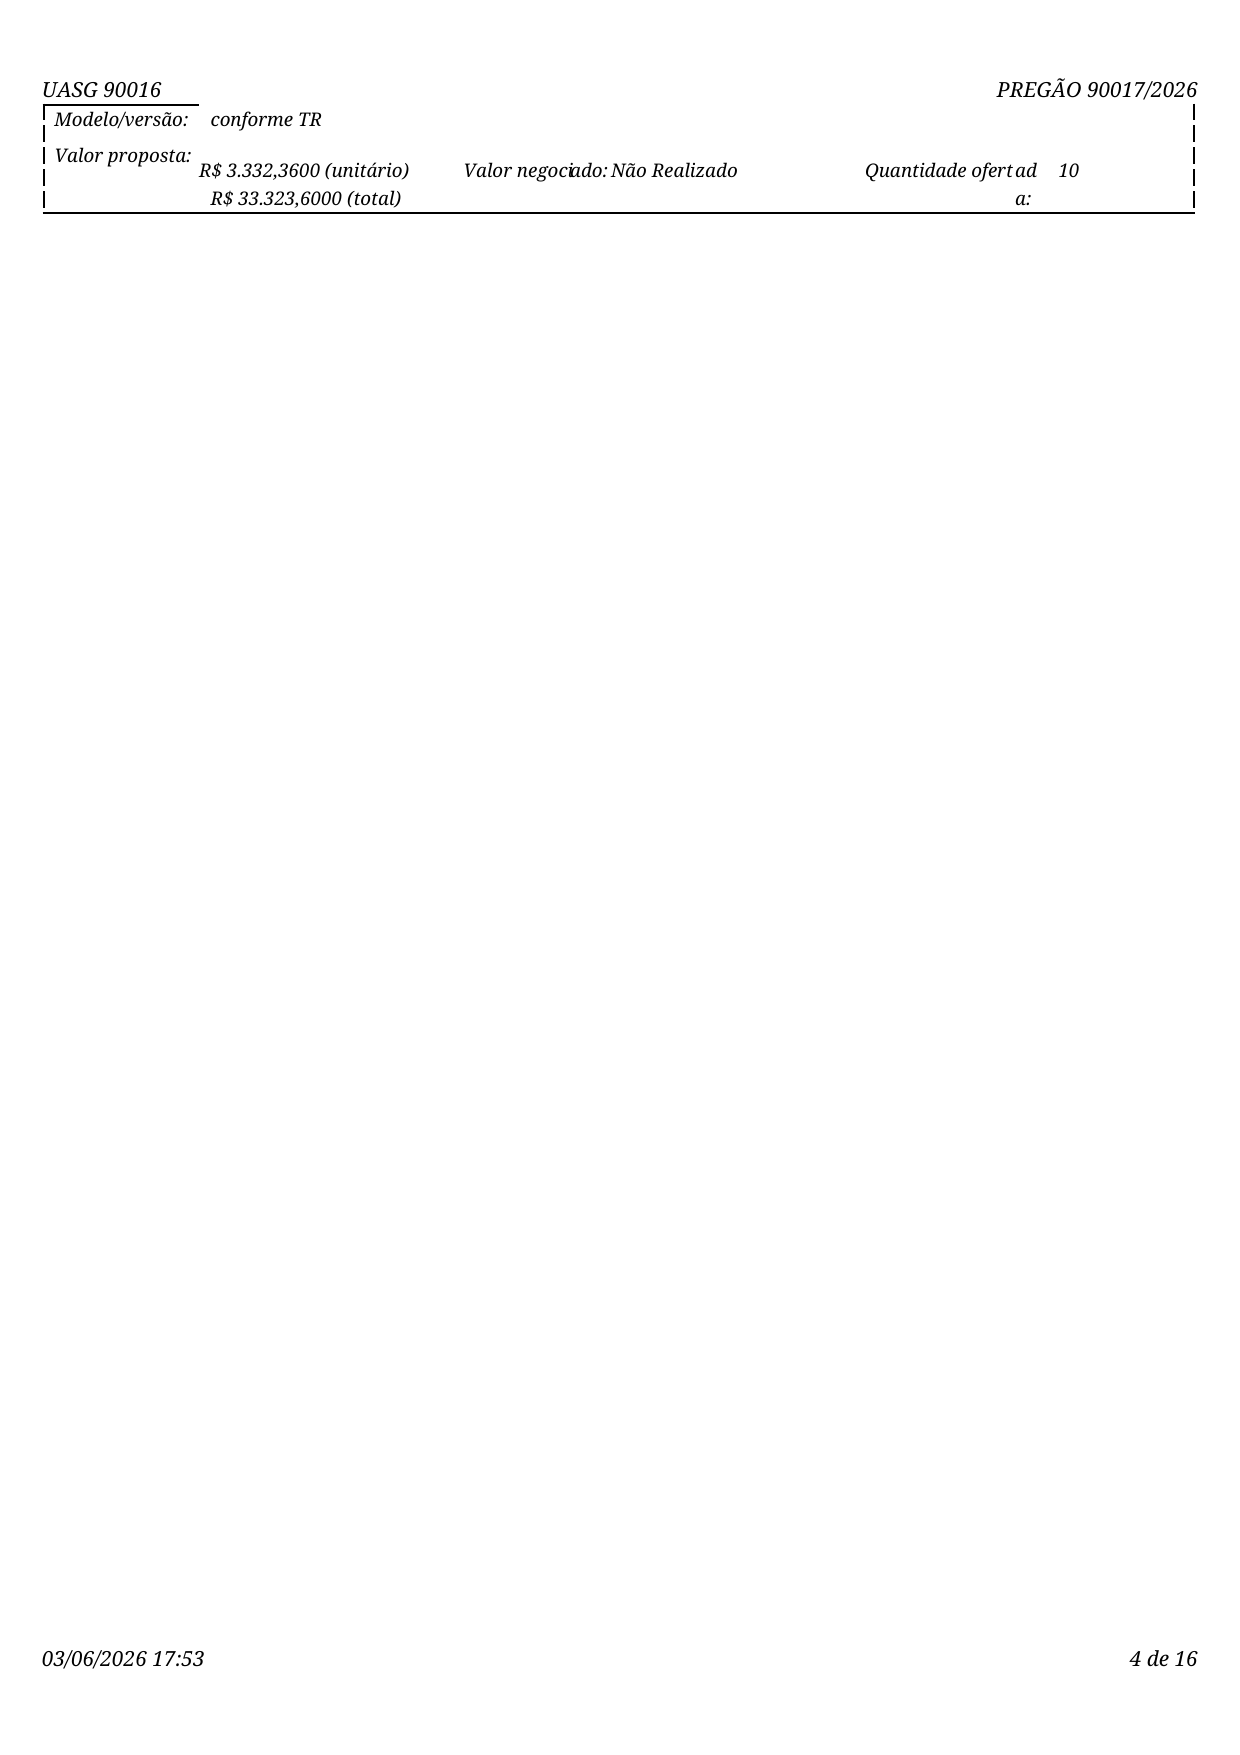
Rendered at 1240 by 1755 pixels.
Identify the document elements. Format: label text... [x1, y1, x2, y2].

table_cell R$ 3.332,3600 (unitário) Valor negoci R$ 33.323,6000 (total) [199, 153, 577, 212]
table_cell [1101, 153, 1194, 212]
table_cell [577, 104, 826, 153]
table_cell [1101, 104, 1194, 153]
table_cell conforme TR [199, 104, 577, 153]
table_cell ada: [1017, 153, 1048, 212]
table_cell 10 [1048, 153, 1101, 212]
table_cell Modelo/versão: Valor proposta: [44, 106, 199, 212]
table_cell Quantidade ofert [826, 153, 1017, 212]
table_cell [826, 104, 1017, 153]
table_cell ado: Não Realizado [577, 153, 826, 212]
table_cell [1017, 104, 1101, 153]
